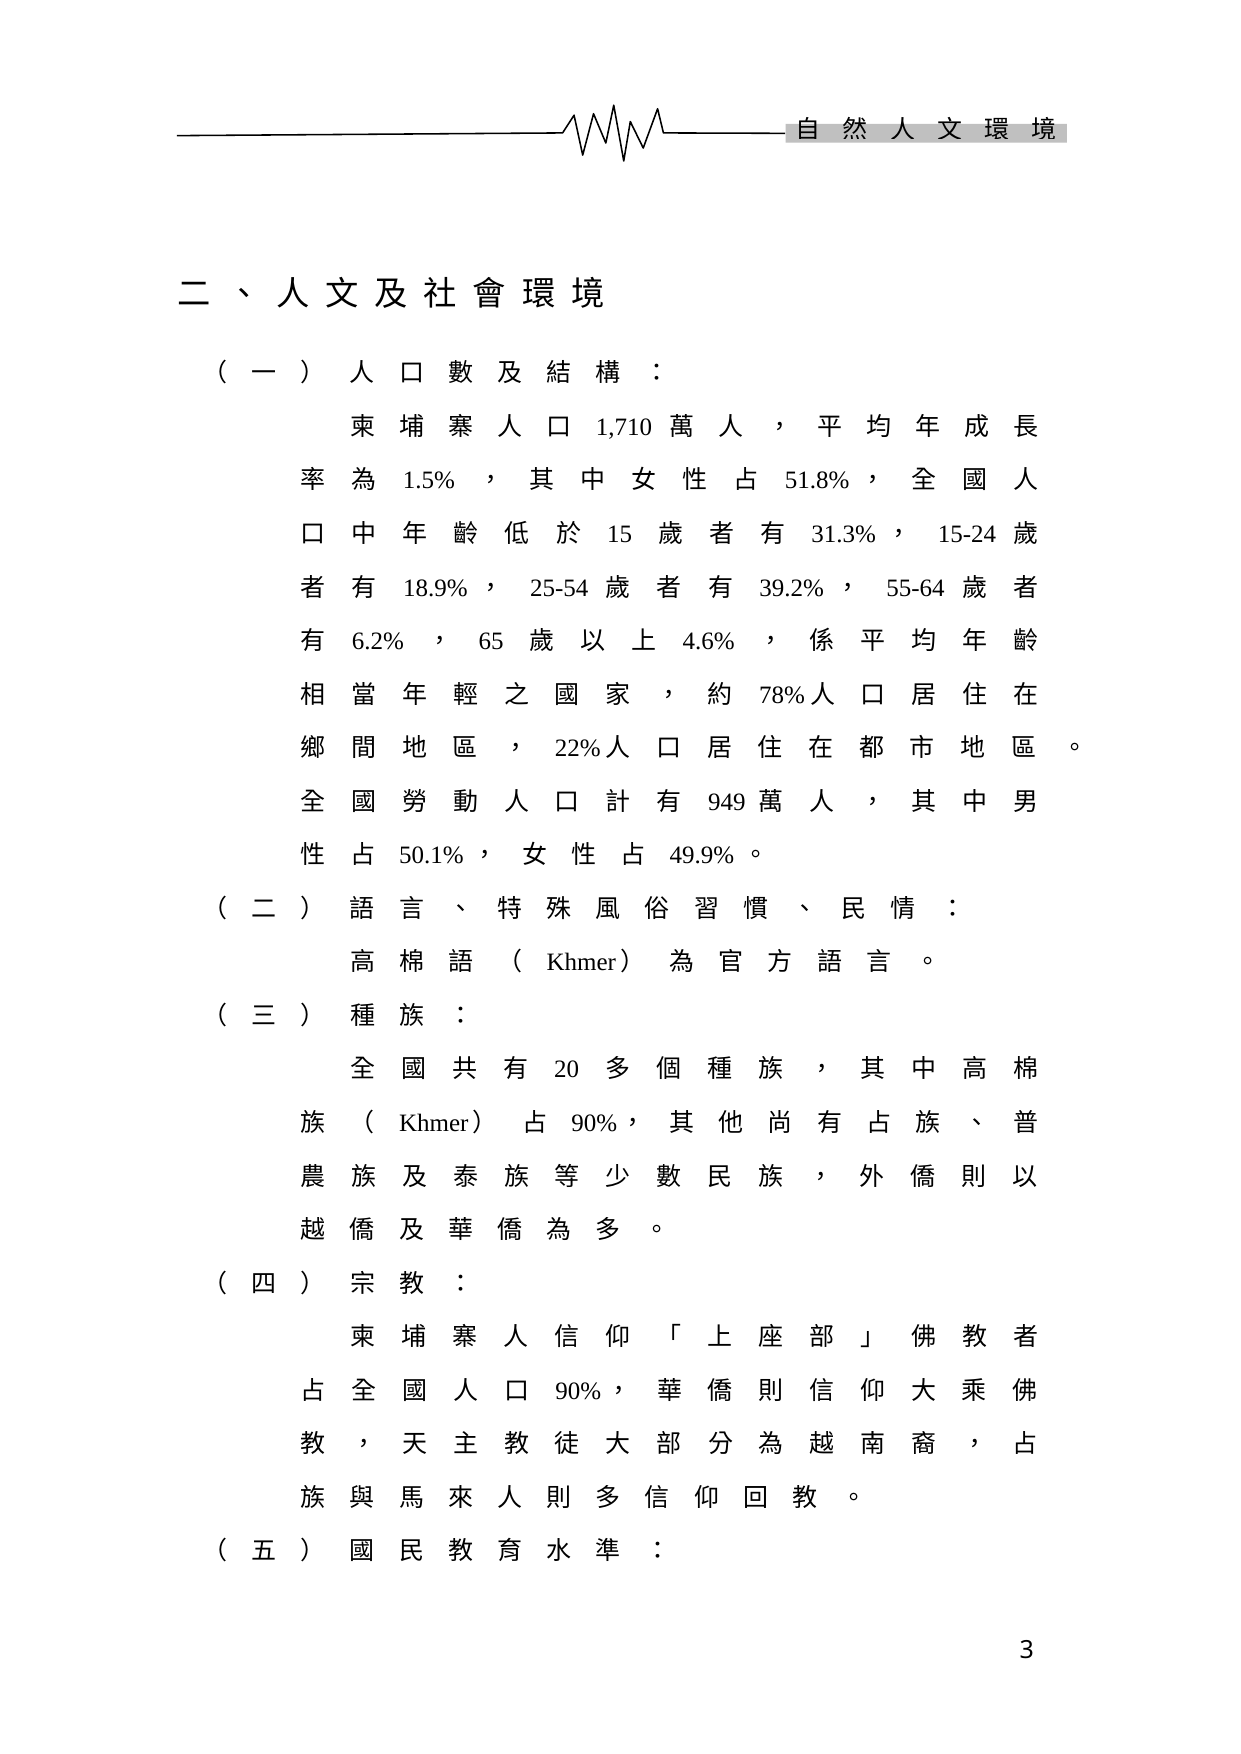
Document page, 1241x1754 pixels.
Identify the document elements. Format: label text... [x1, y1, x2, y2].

text 柬埔寨人信仰「上座部」佛教者占全國人口90%，華僑則信仰大乘佛教，天主教徒大部分為越南裔，占族與馬來人則多信仰回教。 [276, 1308, 1063, 1522]
text 二、人文及社會環境 [178, 264, 1063, 317]
text （五）國民教育水準： [202, 1522, 1063, 1576]
text （四）宗教： [202, 1254, 1063, 1308]
text 高棉語（Khmer）為官方語言。 [276, 933, 1063, 987]
text 全國共有20多個種族，其中高棉族（Khmer）占90%，其他尚有占族、普農族及泰族等少數民族，外僑則以越僑及華僑為多。 [276, 1040, 1063, 1254]
text （一）人口數及結構： [202, 344, 1063, 398]
text （三）種族： [202, 987, 1063, 1040]
text 柬埔寨人口1,710萬人，平均年成長率為1.5%，其中女性占51.8%，全國人口中年齡低於15歲者有31.3%，15-24歲者有18.9%，25-54歲者有39.2%，55-64歲者有6.2%，65歲以上4.6%，係平均年齡相當年輕之國家，約78%人口居住在鄉間地區，22%人口居住在都市地區。全國勞動人口計有949萬人，其中男性占50.1%，女性占49.9%。 [276, 398, 1063, 880]
text （二）語言、特殊風俗習慣、民情： [202, 880, 1063, 933]
